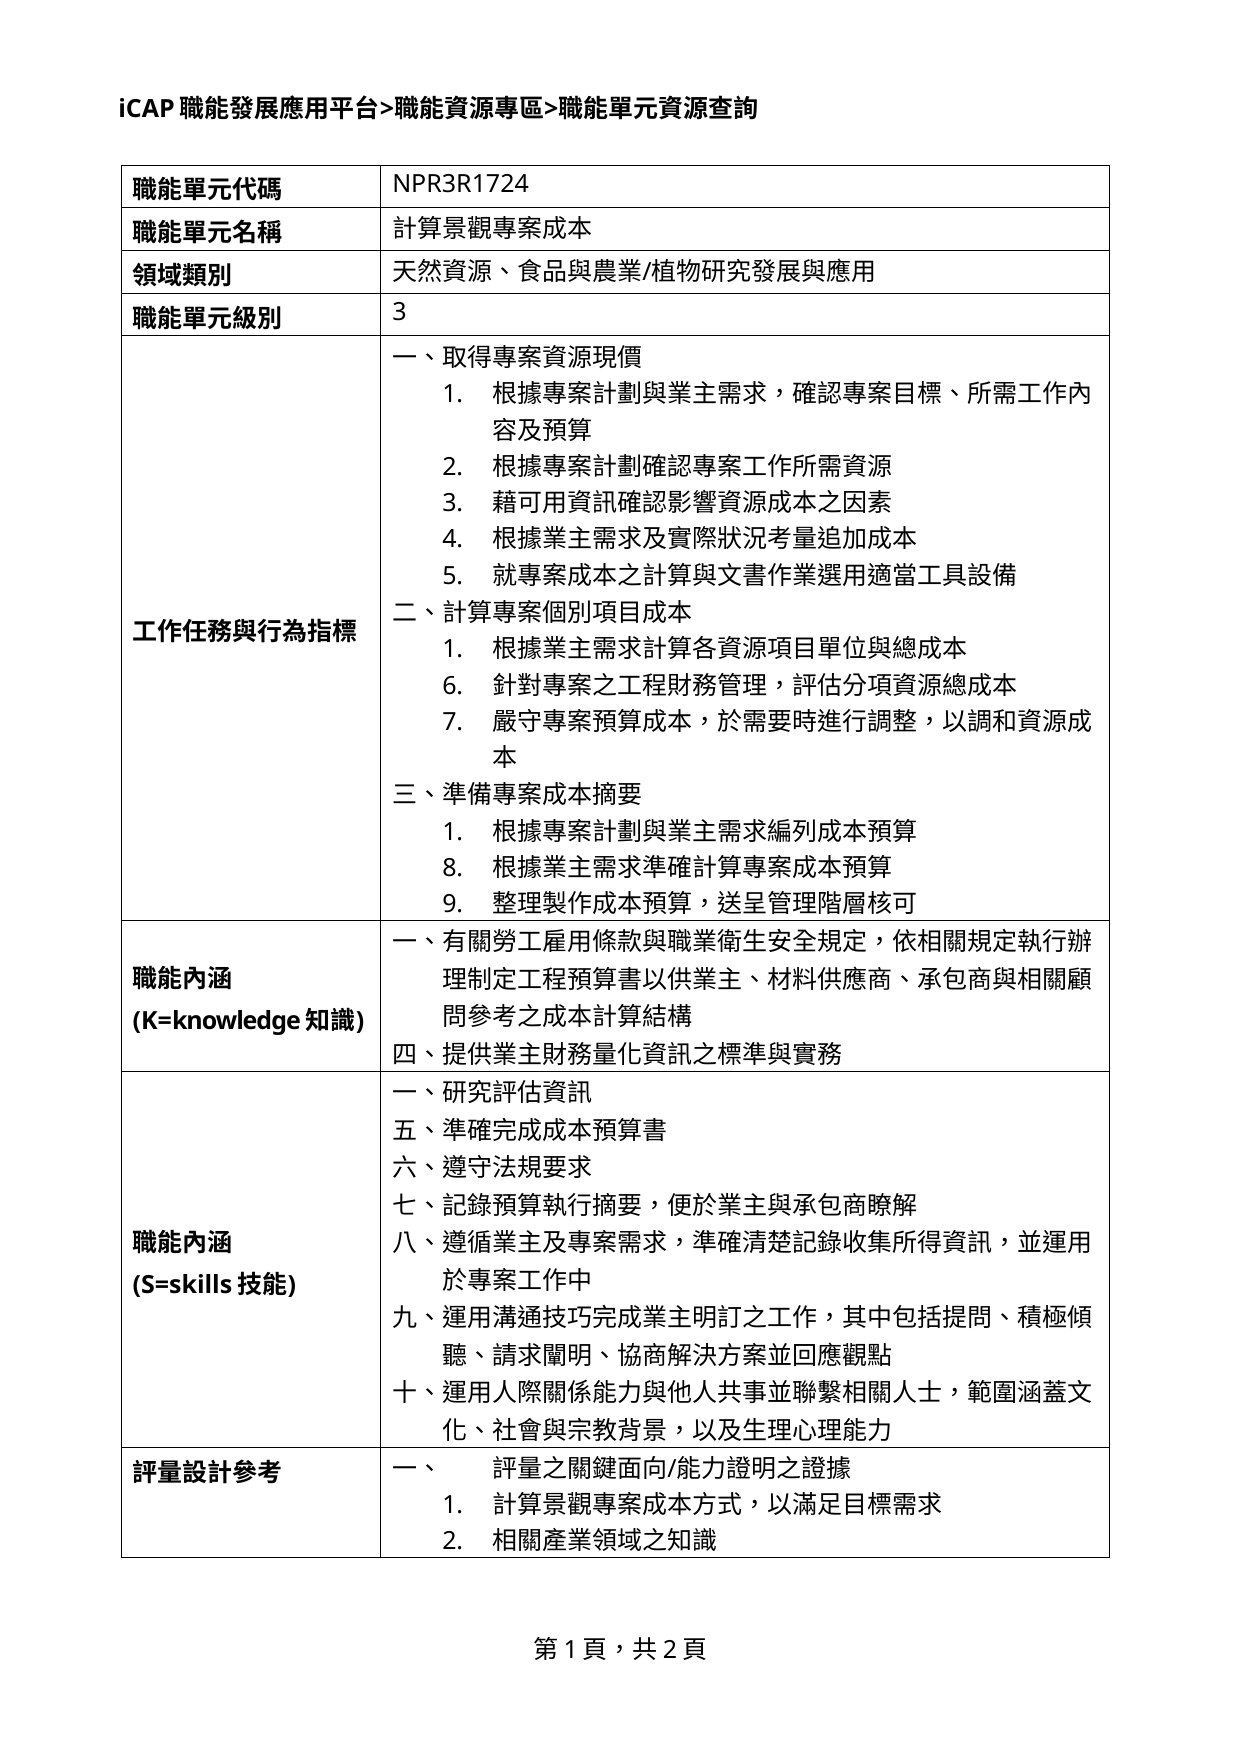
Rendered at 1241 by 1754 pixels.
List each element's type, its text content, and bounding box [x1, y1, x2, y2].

table_cell 研究評估資訊 準確完成成本預算書 遵守法規要求 記錄預算執行摘要，便於業主與承包商瞭解 遵循業主及專案需求，準確清楚記錄收集所得資訊，並運用於專案工作中 運用溝通技巧完成業主明訂之工作，其中包括提問、積極傾聽、請求闡明、協商解決方案並回應觀點 運用人際關係能力與他人共事並聯繫相關人士，範圍涵蓋文化、社會與宗教背景，以及生理心理能力 [381, 1072, 1109, 1447]
table_cell 天然資源、食品與農業/植物研究發展與應用 [381, 251, 1109, 293]
table_cell 計算景觀專案成本 [381, 208, 1109, 250]
table_cell 評量之關鍵面向/能力證明之證據 計算景觀專案成本方式，以滿足目標需求 相關產業領域之知識 評量所需情境與特定資源 與他人互動，以計算景觀專案成本性質 取得決定計算景觀專案成本所需資源 評量方法 提供專案資源 建立材料供應商、業主、承包商與顧問之調查結果就專案所需材料及資源建議合理價格 制定專案成本預算 記錄專案成本摘要 [381, 1448, 1109, 1557]
table_header 職能單元代碼 [122, 166, 380, 207]
table_cell 3 [381, 294, 1109, 335]
table_cell 職能內涵 (K=knowledge知識) [122, 921, 380, 1071]
table_cell 領域類別 [122, 251, 380, 293]
table_cell 取得專案資源現價 根據專案計劃與業主需求，確認專案目標、所需工作內容及預算 根據專案計劃確認專案工作所需資源 藉可用資訊確認影響資源成本之因素 根據業主需求及實際狀況考量追加成本 就專案成本之計算與文書作業選用適當工具設備 計算專案個別項目成本 根據業主需求計算各資源項目單位與總成本 針對專案之工程財務管理，評估分項資源總成本 嚴守專案預算成本，於需要時進行調整，以調和資源成本 準備專案成本摘要 根據專案計劃與業主需求編列成本預算 根據業主需求準確計算專案成本預算 整理製作成本預算，送呈管理階層核可 [381, 336, 1109, 920]
table_cell 工作任務與行為指標 [122, 336, 380, 920]
table_header NPR3R1724 [381, 166, 1109, 207]
table_cell 評量設計參考 [122, 1448, 380, 1557]
table_cell 有關勞工雇用條款與職業衛生安全規定，依相關規定執行辦理制定工程預算書以供業主、材料供應商、承包商與相關顧問參考之成本計算結構 提供業主財務量化資訊之標準與實務 [381, 921, 1109, 1071]
table_cell 職能內涵 (S=skills技能) [122, 1072, 380, 1447]
table_cell 職能單元名稱 [122, 208, 380, 250]
table_cell 職能單元級別 [122, 294, 380, 335]
